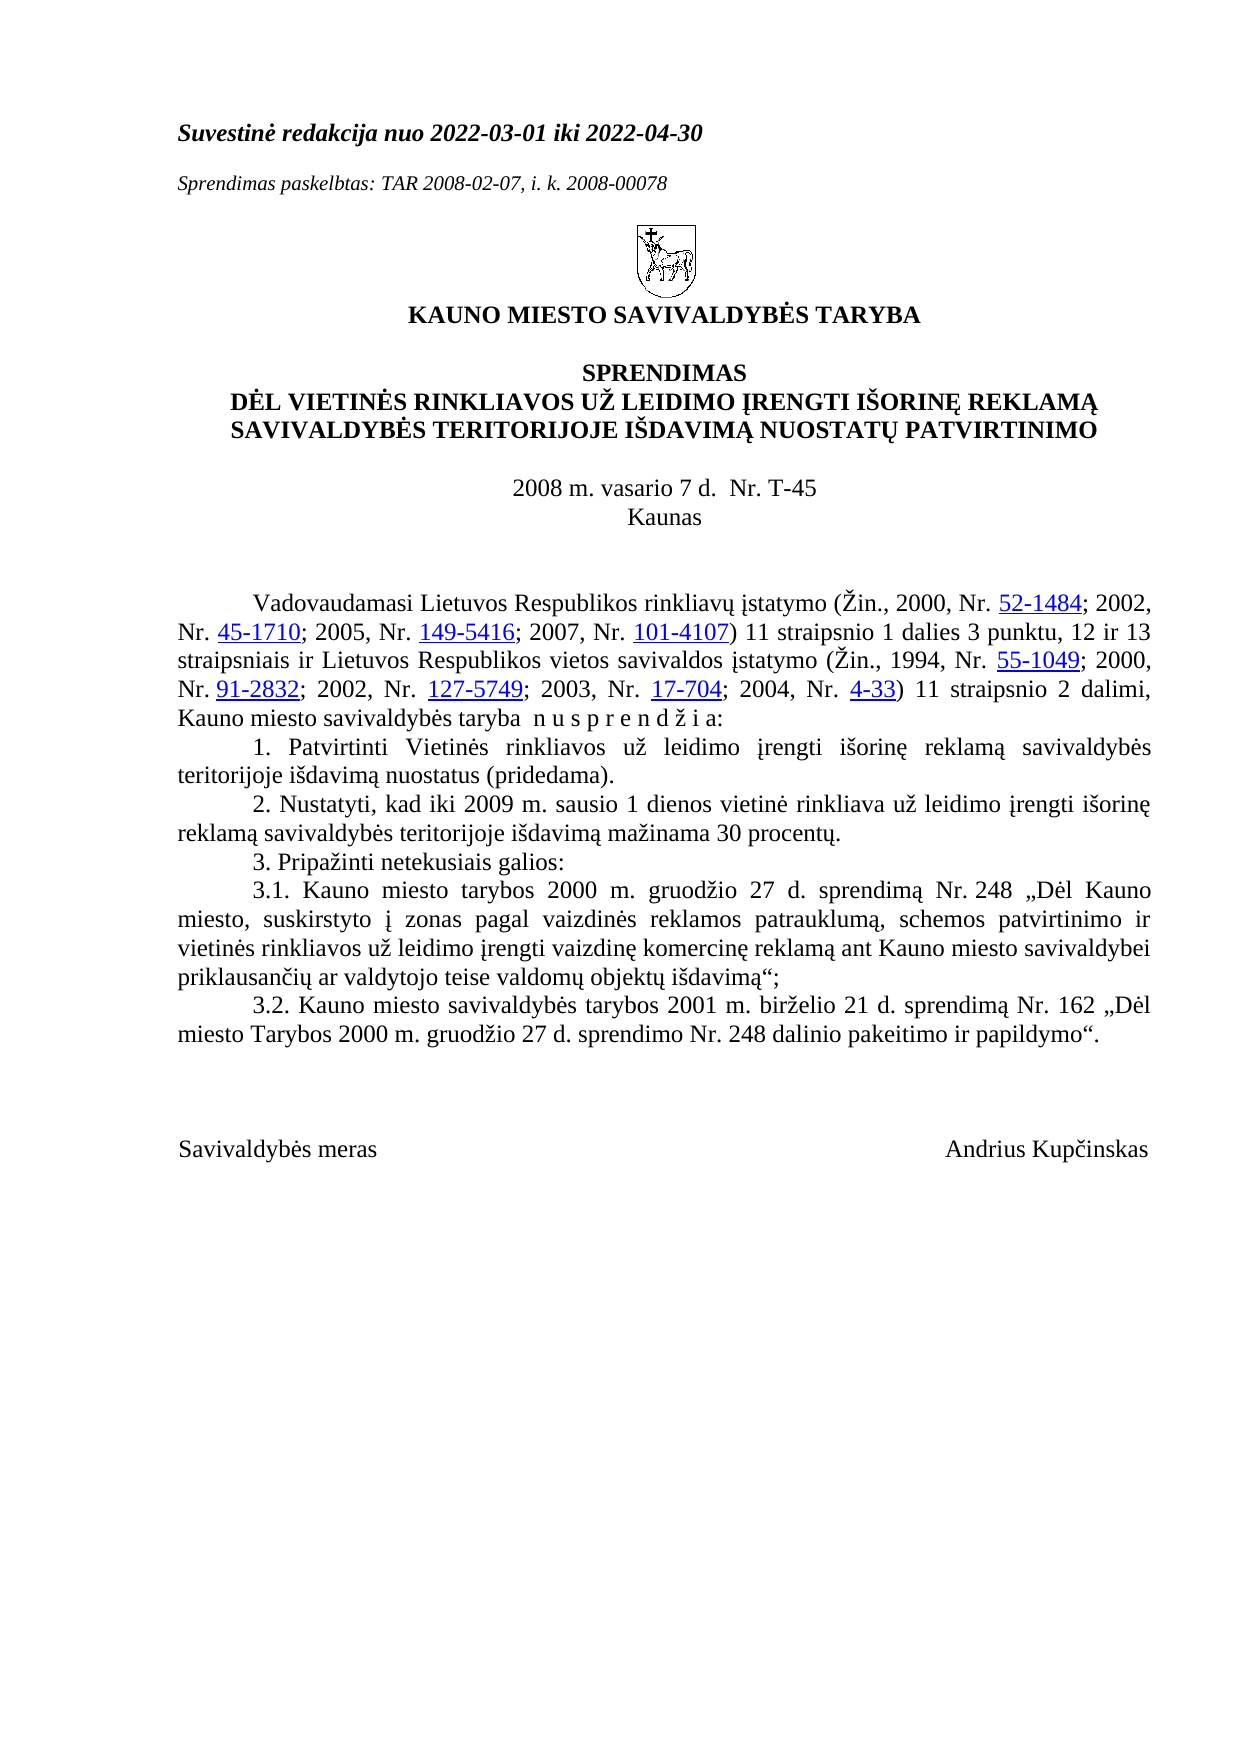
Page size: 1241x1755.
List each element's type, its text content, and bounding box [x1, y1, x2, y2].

text DĖL VIETINĖS RINKLIAVOS UŽ LEIDIMO ĮRENGTI IŠORINĘ REKLAMĄ SAVIVALDYBĖS TERITORIJOJE IŠDAVIMĄ NUOSTATŲ PATVIRTINIMO [177, 387, 1152, 444]
text 3.1. Kauno miesto tarybos 2000 m. gruodžio 27 d. sprendimą Nr. 248 „Dėl Kauno miesto, suskirstyto į zonas pagal vaizdinės reklamos patrauklumą, schemos patvirtinimo ir vietinės rinkliavos už leidimo įrengti vaizdinę komercinę reklamą ant Kauno miesto savivaldybei priklausančių ar valdytojo teise valdomų objektų išdavimą“; [177, 875, 1152, 990]
text 1. Patvirtinti Vietinės rinkliavos už leidimo įrengti išorinę reklamą savivaldybės teritorijoje išdavimą nuostatus (pridedama). [177, 732, 1152, 789]
text 2008 m. vasario 7 d. Nr. T-45 [177, 473, 1152, 502]
text Vadovaudamasi Lietuvos Respublikos rinkliavų įstatymo (Žin., 2000, Nr. 52-1484; 2002, Nr. 45-1710; 2005, Nr. 149-5416; 2007, Nr. 101-4107) 11 straipsnio 1 dalies 3 punktu, 12 ir 13 straipsniais ir Lietuvos Respublikos vietos savivaldos įstatymo (Žin., 1994, Nr. 55-1049; 2000, Nr. 91-2832; 2002, Nr. 127-5749; 2003, Nr. 17-704; 2004, Nr. 4-33) 11 straipsnio 2 dalimi, Kauno miesto savivaldybės taryba n u s p r e n d ž i a: [177, 588, 1152, 732]
text Kaunas [177, 502, 1152, 530]
text Savivaldybės meras Andrius Kupčinskas [178, 1134, 1152, 1163]
text 2. Nustatyti, kad iki 2009 m. sausio 1 dienos vietinė rinkliava už leidimo įrengti išorinę reklamą savivaldybės teritorijoje išdavimą mažinama 30 procentų. [177, 789, 1152, 847]
text 3.2. Kauno miesto savivaldybės tarybos 2001 m. birželio 21 d. sprendimą Nr. 162 „Dėl miesto Tarybos 2000 m. gruodžio 27 d. sprendimo Nr. 248 dalinio pakeitimo ir papildymo“. [177, 990, 1152, 1048]
text SPRENDIMAS [177, 358, 1152, 387]
text 3. Pripažinti netekusiais galios: [177, 847, 1152, 875]
text Sprendimas paskelbtas: TAR 2008-02-07, i. k. 2008-00078 [177, 171, 1152, 195]
text KAUNO MIESTO SAVIVALDYBĖS TARYBA [177, 300, 1152, 329]
text Suvestinė redakcija nuo 2022-03-01 iki 2022-04-30 [177, 118, 1152, 147]
